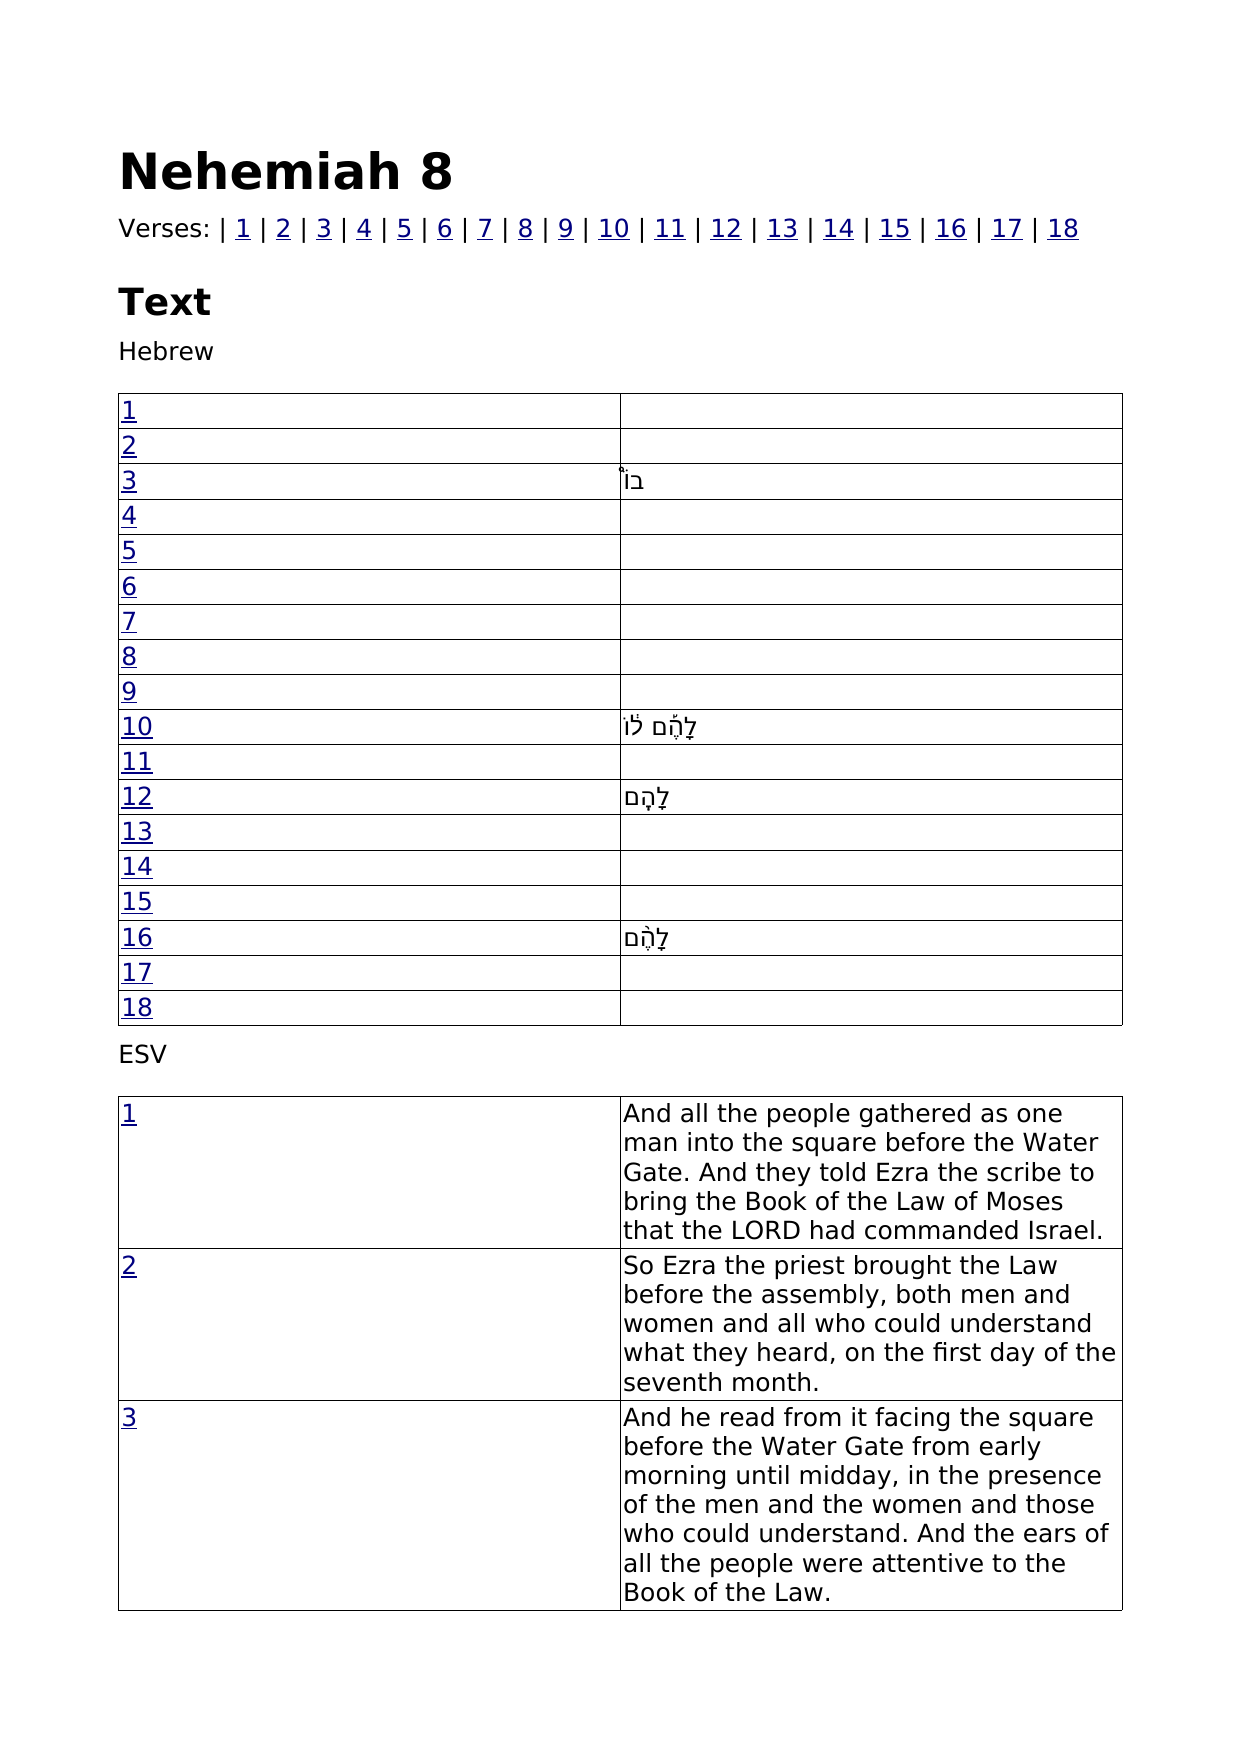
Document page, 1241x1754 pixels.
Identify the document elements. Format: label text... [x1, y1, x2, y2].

text ESV [118, 1040, 1122, 1069]
table_cell 3 [119, 1401, 620, 1610]
table_header [621, 394, 1122, 428]
table_cell So Ezra the priest brought the Law before the assembly, both men and women and all who could understand what they heard, on the first day of the seventh month. [621, 1249, 1122, 1400]
table_cell 16 [119, 921, 620, 955]
table_header 1 [119, 394, 620, 428]
table_cell 4 [119, 500, 620, 533]
table_cell [621, 815, 1122, 849]
table_cell [621, 851, 1122, 884]
text Hebrew [118, 337, 1122, 366]
table_cell [621, 991, 1122, 1025]
table_cell 7 [119, 605, 620, 639]
table_header 1 [119, 1097, 620, 1248]
text Verses: | 1 | 2 | 3 | 4 | 5 | 6 | 7 | 8 | 9 | 10 | 11 | 12 | 13 | 14 | 15 | 16 | 17 | 18 [118, 214, 1122, 243]
table_cell [621, 956, 1122, 990]
subtitle Nehemiah 8 [118, 143, 1122, 201]
table_cell 10 [119, 710, 620, 744]
table_cell 13 [119, 815, 620, 849]
table_cell לָהֶֽם [621, 780, 1122, 814]
table_cell 18 [119, 991, 620, 1025]
table_cell [621, 745, 1122, 779]
table_cell [621, 429, 1122, 463]
table_cell [621, 605, 1122, 639]
table_cell 9 [119, 675, 620, 709]
table_cell [621, 535, 1122, 569]
table_cell 6 [119, 570, 620, 604]
table_cell 11 [119, 745, 620, 779]
table_cell [621, 570, 1122, 604]
table_cell 5 [119, 535, 620, 569]
table_cell 8 [119, 640, 620, 674]
table_cell 3 [119, 464, 620, 498]
table_cell [621, 640, 1122, 674]
table_cell לָהֶ֡ם ל֔וֹ [621, 710, 1122, 744]
subtitle Text [118, 281, 1122, 324]
table_cell [621, 886, 1122, 920]
table_cell לָהֶ֨ם [621, 921, 1122, 955]
table_cell 17 [119, 956, 620, 990]
table_cell 2 [119, 1249, 620, 1400]
table_header And all the people gathered as one man into the square before the Water Gate. And they told Ezra the scribe to bring the Book of the Law of Moses that the LORD had commanded Israel. [621, 1097, 1122, 1248]
table_cell [621, 675, 1122, 709]
table_cell And he read from it facing the square before the Water Gate from early morning until midday, in the presence of the men and the women and those who could understand. And the ears of all the people were attentive to the Book of the Law. [621, 1401, 1122, 1610]
table_cell בוֹ֩ [621, 464, 1122, 498]
table_cell 14 [119, 851, 620, 884]
table_cell 15 [119, 886, 620, 920]
table_cell 12 [119, 780, 620, 814]
table_cell 2 [119, 429, 620, 463]
table_cell [621, 500, 1122, 533]
